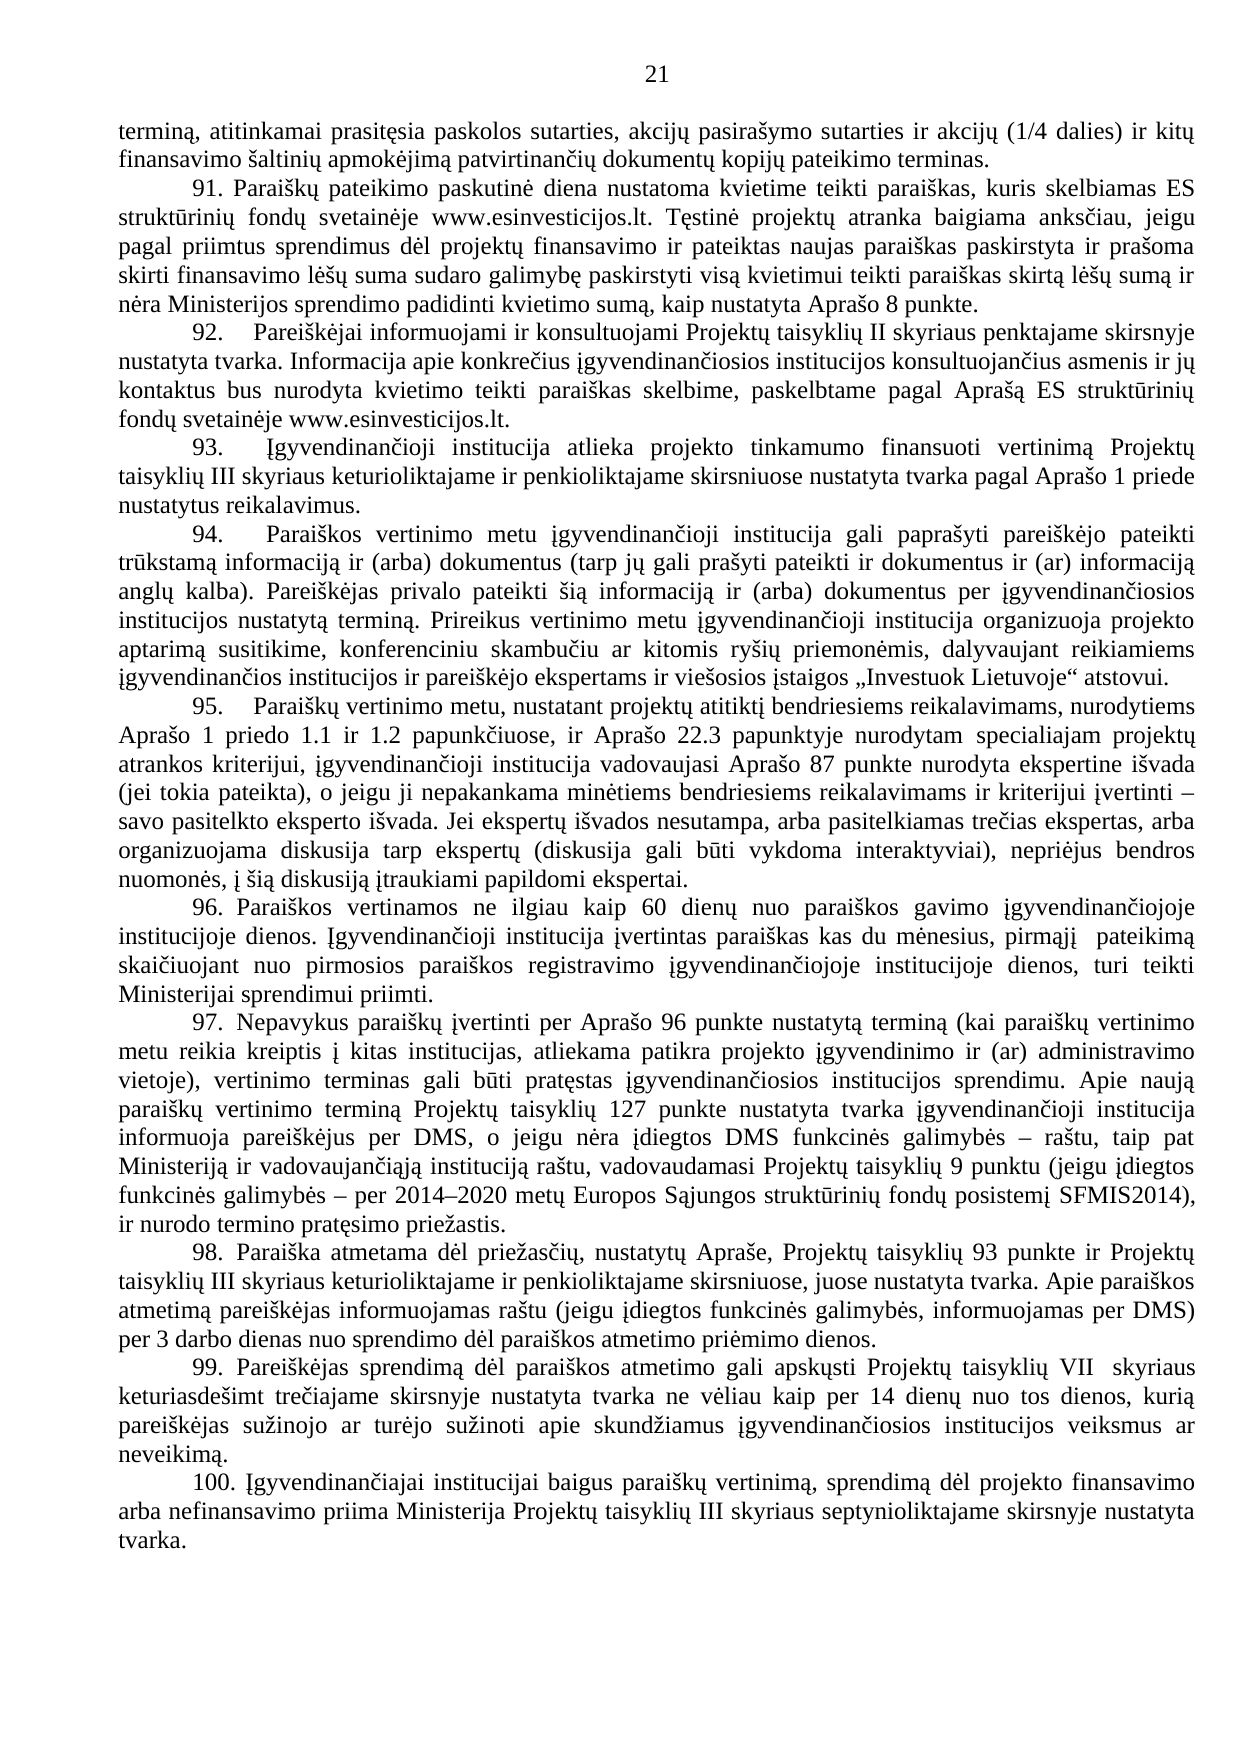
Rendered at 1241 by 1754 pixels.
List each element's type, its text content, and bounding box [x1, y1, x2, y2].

text 94. Paraiškos vertinimo metu įgyvendinančioji institucija gali paprašyti pareiškėjo pateikti trūkstamą informaciją ir (arba) dokumentus (tarp jų gali prašyti pateikti ir dokumentus ir (ar) informaciją anglų kalba). Pareiškėjas privalo pateikti šią informaciją ir (arba) dokumentus per įgyvendinančiosios institucijos nustatytą terminą. Prireikus vertinimo metu įgyvendinančioji institucija organizuoja projekto aptarimą susitikime, konferenciniu skambučiu ar kitomis ryšių priemonėmis, dalyvaujant reikiamiems įgyvendinančios institucijos ir pareiškėjo ekspertams ir viešosios įstaigos „Investuok Lietuvoje“ atstovui. [118, 519, 1196, 691]
text 91. Paraiškų pateikimo paskutinė diena nustatoma kvietime teikti paraiškas, kuris skelbiamas ES struktūrinių fondų svetainėje www.esinvesticijos.lt. Tęstinė projektų atranka baigiama anksčiau, jeigu pagal priimtus sprendimus dėl projektų finansavimo ir pateiktas naujas paraiškas paskirstyta ir prašoma skirti finansavimo lėšų suma sudaro galimybę paskirstyti visą kvietimui teikti paraiškas skirtą lėšų sumą ir nėra Ministerijos sprendimo padidinti kvietimo sumą, kaip nustatyta Aprašo 8 punkte. [118, 173, 1196, 317]
text terminą, atitinkamai prasitęsia paskolos sutarties, akcijų pasirašymo sutarties ir akcijų (1/4 dalies) ir kitų finansavimo šaltinių apmokėjimą patvirtinančių dokumentų kopijų pateikimo terminas. [118, 116, 1196, 173]
text 97. Nepavykus paraiškų įvertinti per Aprašo 96 punkte nustatytą terminą (kai paraiškų vertinimo metu reikia kreiptis į kitas institucijas, atliekama patikra projekto įgyvendinimo ir (ar) administravimo vietoje), vertinimo terminas gali būti pratęstas įgyvendinančiosios institucijos sprendimu. Apie naują paraiškų vertinimo terminą Projektų taisyklių 127 punkte nustatyta tvarka įgyvendinančioji institucija informuoja pareiškėjus per DMS, o jeigu nėra įdiegtos DMS funkcinės galimybės – raštu, taip pat Ministeriją ir vadovaujančiąją instituciją raštu, vadovaudamasi Projektų taisyklių 9 punktu (jeigu įdiegtos funkcinės galimybės – per 2014–2020 metų Europos Sąjungos struktūrinių fondų posistemį SFMIS2014), ir nurodo termino pratęsimo priežastis. [118, 1007, 1196, 1237]
text 98. Paraiška atmetama dėl priežasčių, nustatytų Apraše, Projektų taisyklių 93 punkte ir Projektų taisyklių III skyriaus keturioliktajame ir penkioliktajame skirsniuose, juose nustatyta tvarka. Apie paraiškos atmetimą pareiškėjas informuojamas raštu (jeigu įdiegtos funkcinės galimybės, informuojamas per DMS) per 3 darbo dienas nuo sprendimo dėl paraiškos atmetimo priėmimo dienos. [118, 1237, 1196, 1352]
text 96. Paraiškos vertinamos ne ilgiau kaip 60 dienų nuo paraiškos gavimo įgyvendinančiojoje institucijoje dienos. Įgyvendinančioji institucija įvertintas paraiškas kas du mėnesius, pirmąjį pateikimą skaičiuojant nuo pirmosios paraiškos registravimo įgyvendinančiojoje institucijoje dienos, turi teikti Ministerijai sprendimui priimti. [118, 892, 1196, 1007]
text 92. Pareiškėjai informuojami ir konsultuojami Projektų taisyklių II skyriaus penktajame skirsnyje nustatyta tvarka. Informacija apie konkrečius įgyvendinančiosios institucijos konsultuojančius asmenis ir jų kontaktus bus nurodyta kvietimo teikti paraiškas skelbime, paskelbtame pagal Aprašą ES struktūrinių fondų svetainėje www.esinvesticijos.lt. [118, 317, 1196, 432]
text 95. Paraiškų vertinimo metu, nustatant projektų atitiktį bendriesiems reikalavimams, nurodytiems Aprašo 1 priedo 1.1 ir 1.2 papunkčiuose, ir Aprašo 22.3 papunktyje nurodytam specialiajam projektų atrankos kriterijui, įgyvendinančioji institucija vadovaujasi Aprašo 87 punkte nurodyta ekspertine išvada (jei tokia pateikta), o jeigu ji nepakankama minėtiems bendriesiems reikalavimams ir kriterijui įvertinti – savo pasitelkto eksperto išvada. Jei ekspertų išvados nesutampa, arba pasitelkiamas trečias ekspertas, arba organizuojama diskusija tarp ekspertų (diskusija gali būti vykdoma interaktyviai), nepriėjus bendros nuomonės, į šią diskusiją įtraukiami papildomi ekspertai. [118, 691, 1196, 892]
text 99. Pareiškėjas sprendimą dėl paraiškos atmetimo gali apskųsti Projektų taisyklių VII skyriaus keturiasdešimt trečiajame skirsnyje nustatyta tvarka ne vėliau kaip per 14 dienų nuo tos dienos, kurią pareiškėjas sužinojo ar turėjo sužinoti apie skundžiamus įgyvendinančiosios institucijos veiksmus ar neveikimą. [118, 1352, 1196, 1467]
text 100. Įgyvendinančiajai institucijai baigus paraiškų vertinimą, sprendimą dėl projekto finansavimo arba nefinansavimo priima Ministerija Projektų taisyklių III skyriaus septynioliktajame skirsnyje nustatyta tvarka. [118, 1467, 1196, 1554]
text 93. Įgyvendinančioji institucija atlieka projekto tinkamumo finansuoti vertinimą Projektų taisyklių III skyriaus keturioliktajame ir penkioliktajame skirsniuose nustatyta tvarka pagal Aprašo 1 priede nustatytus reikalavimus. [118, 432, 1196, 519]
